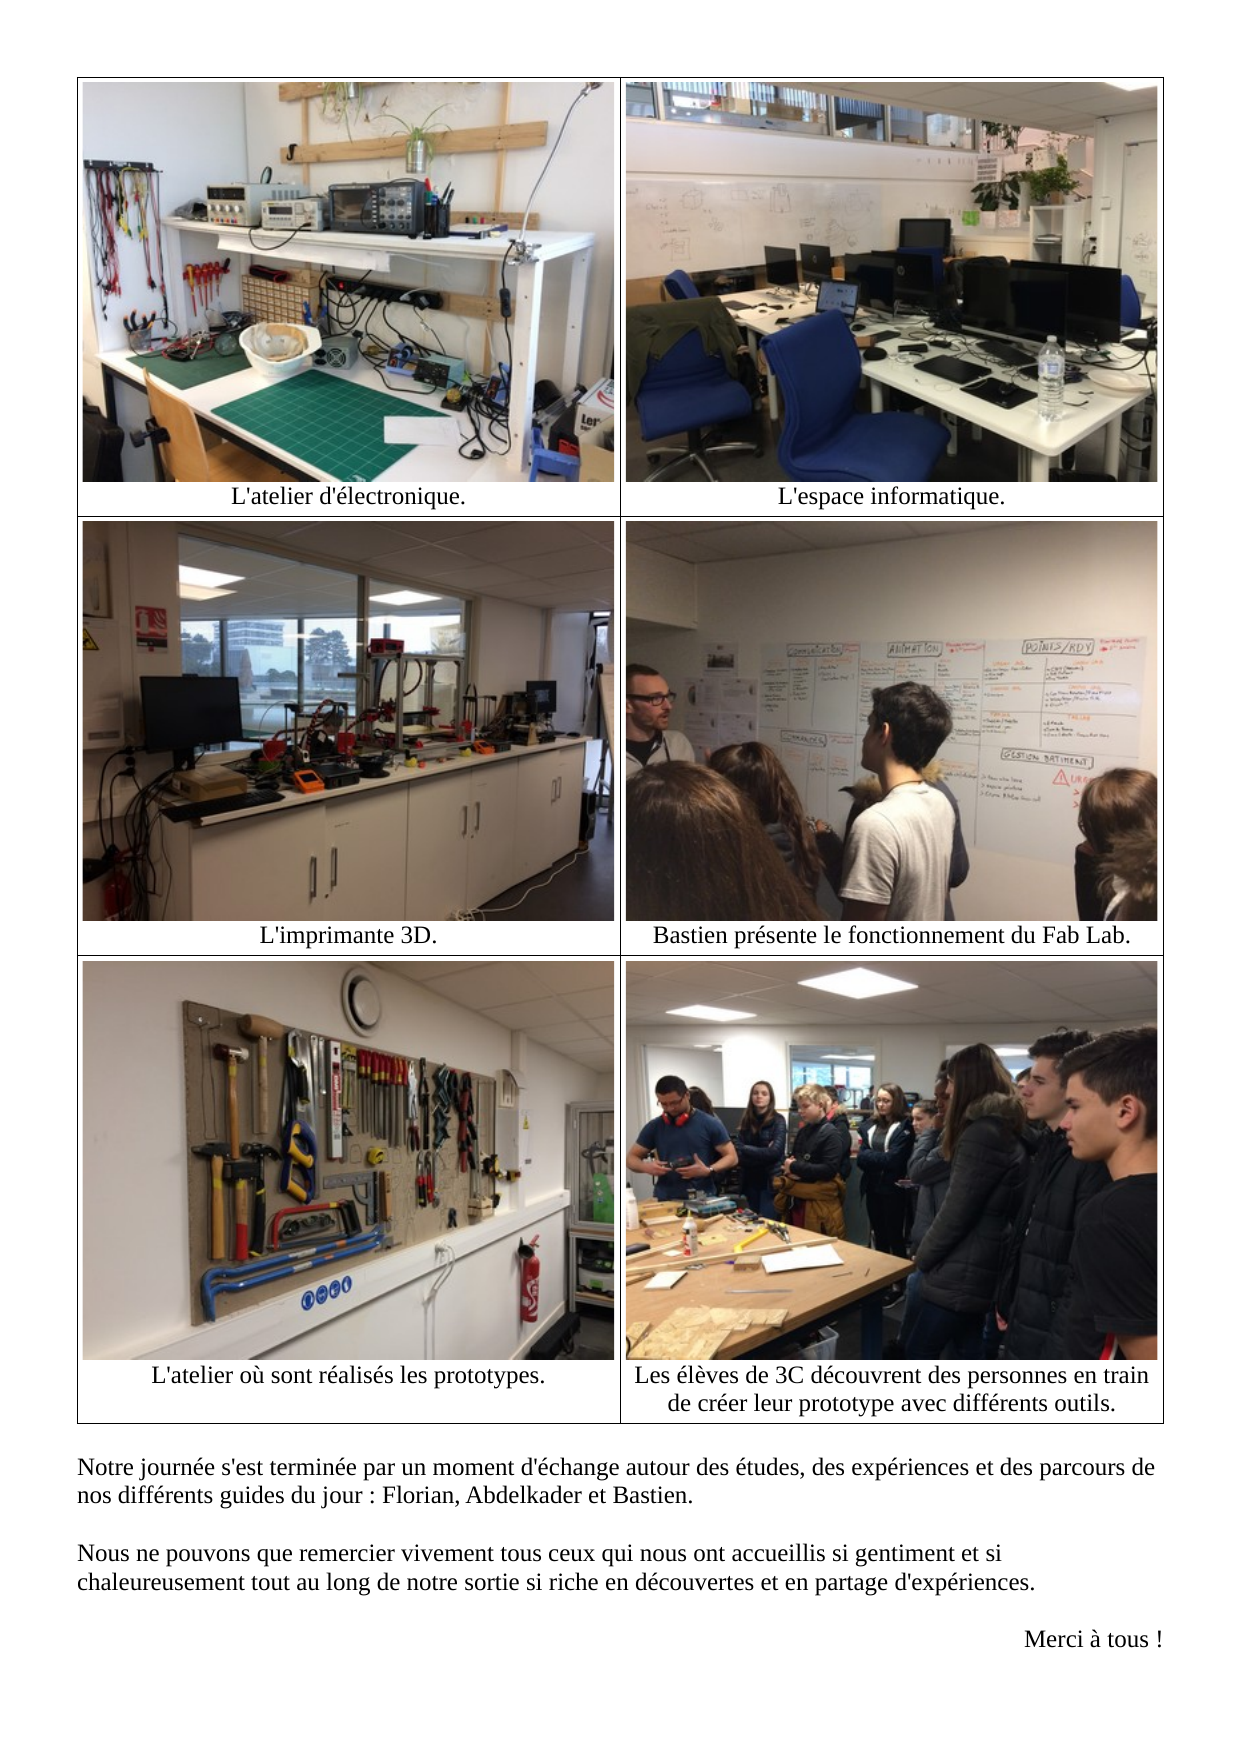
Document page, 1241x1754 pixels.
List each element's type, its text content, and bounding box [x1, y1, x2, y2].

table_cell Les élèves de 3C découvrent des personnes en train de créer leur prototype avec différents outils. [621, 956, 1163, 1423]
picture [82, 961, 615, 1360]
picture [625, 82, 1158, 482]
table_header L'atelier d'électronique. [78, 78, 620, 516]
text Nous ne pouvons que remercier vivement tous ceux qui nous ont accueillis si gentiment et si chaleureusement tout au long de notre sortie si riche en découvertes et en partage d'expériences. [77, 1538, 1163, 1596]
text Merci à tous ! [77, 1624, 1163, 1653]
picture [82, 82, 615, 482]
picture [82, 521, 615, 921]
table_cell Bastien présente le fonctionnement du Fab Lab. [621, 517, 1163, 955]
table_header L'espace informatique. [621, 78, 1163, 516]
picture [625, 961, 1158, 1360]
text Notre journée s'est terminée par un moment d'échange autour des études, des expériences et des parcours de nos différents guides du jour : Florian, Abdelkader et Bastien. [77, 1452, 1163, 1509]
table_cell L'atelier où sont réalisés les prototypes. [78, 956, 620, 1423]
table_cell L'imprimante 3D. [78, 517, 620, 955]
picture [625, 521, 1158, 921]
